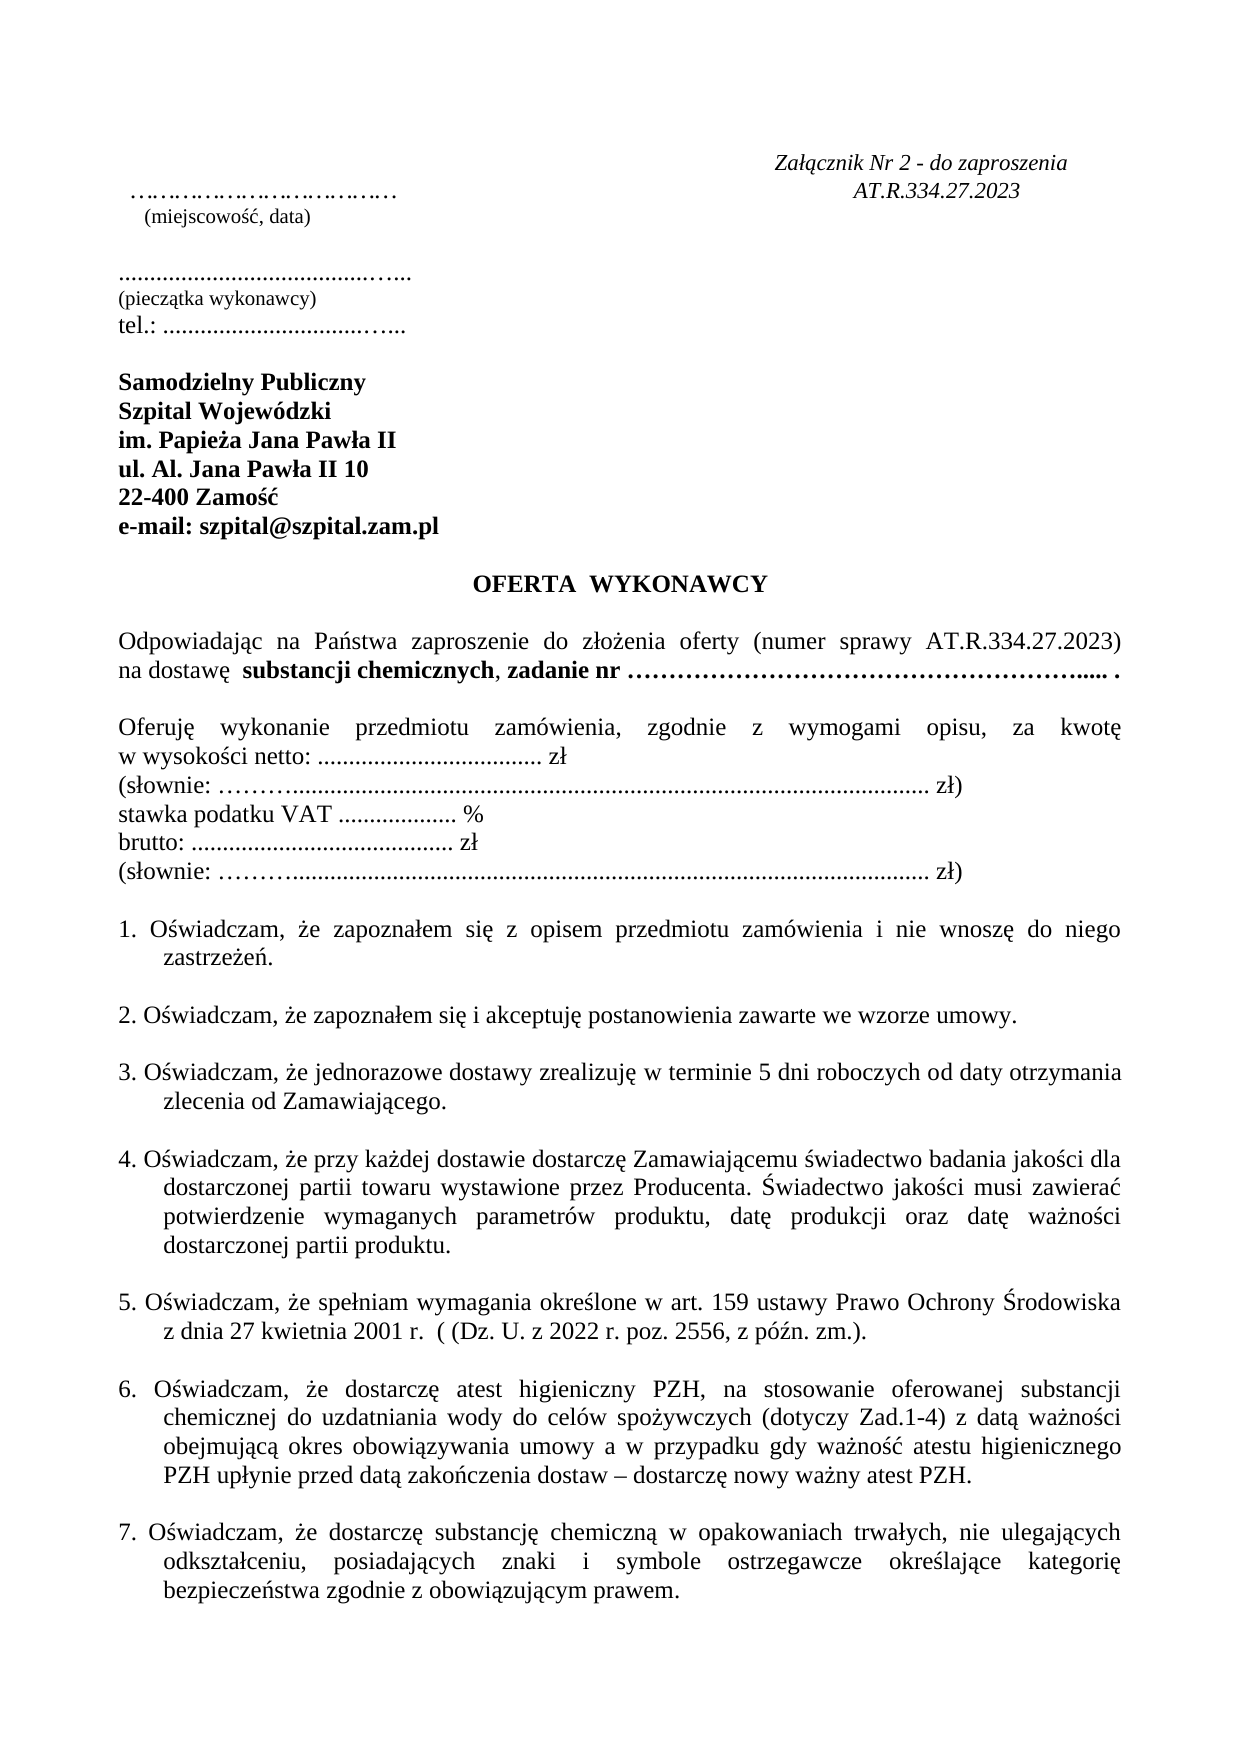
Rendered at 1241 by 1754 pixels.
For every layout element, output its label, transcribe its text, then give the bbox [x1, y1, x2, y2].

list 6. Oświadczam, że dostarczę atest higieniczny PZH, na stosowanie oferowanej substancji chemicznej do uzdatniania wody do celów spożywczych (dotyczy Zad.1-4) z datą ważności obejmującą okres obowiązywania umowy a w przypadku gdy ważność atestu higienicznego PZH upłynie przed datą zakończenia dostaw – dostarczę nowy ważny atest PZH. [118, 1374, 1122, 1489]
text ……………………………… AT.R.334.27.2023 [118, 176, 1122, 204]
list 3. Oświadczam, że jednorazowe dostawy zrealizuję w terminie 5 dni roboczych od daty otrzymania zlecenia od Zamawiającego. [118, 1057, 1122, 1115]
text (miejscowość, data) [118, 204, 1122, 228]
list 5. Oświadczam, że spełniam wymagania określone w art. 159 ustawy Prawo Ochrony Środowiska z dnia 27 kwietnia 2001 r. ( (Dz. U. z 2022 r. poz. 2556, z późn. zm.). [118, 1287, 1122, 1345]
text im. Papieża Jana Pawła II [118, 425, 1122, 454]
text (pieczątka wykonawcy) [118, 286, 1122, 310]
text brutto: .......................................... zł [118, 827, 1122, 856]
text 22-400 Zamość [118, 482, 1122, 511]
list 1. Oświadczam, że zapoznałem się z opisem przedmiotu zamówienia i nie wnoszę do niego zastrzeżeń. [118, 914, 1122, 971]
text Oferuję wykonanie przedmiotu zamówienia, zgodnie z wymogami opisu, za kwotę w wysokości netto: .................................... zł [118, 712, 1122, 770]
text Szpital Wojewódzki [118, 396, 1122, 425]
text ul. Al. Jana Pawła II 10 [118, 454, 1122, 482]
text OFERTA WYKONAWCY [118, 569, 1122, 597]
text (słownie: ………...................................................................................................... zł) [118, 770, 1122, 799]
text e-mail: szpital@szpital.zam.pl [118, 511, 1122, 540]
text stawka podatku VAT ................... % [118, 799, 1122, 827]
text Załącznik Nr 2 - do zaproszenia [118, 147, 1122, 176]
text ........................................…... [118, 257, 1122, 286]
text Odpowiadając na Państwa zaproszenie do złożenia oferty (numer sprawy AT.R.334.27.2023) na dostawę substancji chemicznych, zadanie nr ………………………………………………..... . [118, 626, 1122, 684]
list 7. Oświadczam, że dostarczę substancję chemiczną w opakowaniach trwałych, nie ulegających odkształceniu, posiadających znaki i symbole ostrzegawcze określające kategorię bezpieczeństwa zgodnie z obowiązującym prawem. [118, 1517, 1122, 1604]
list 2. Oświadczam, że zapoznałem się i akceptuję postanowienia zawarte we wzorze umowy. [118, 1000, 1122, 1029]
text tel.: ................................…... [118, 310, 1122, 339]
list 4. Oświadczam, że przy każdej dostawie dostarczę Zamawiającemu świadectwo badania jakości dla dostarczonej partii towaru wystawione przez Producenta. Świadectwo jakości musi zawierać potwierdzenie wymaganych parametrów produktu, datę produkcji oraz datę ważności dostarczonej partii produktu. [118, 1144, 1122, 1259]
text Samodzielny Publiczny [118, 367, 1122, 396]
text (słownie: ………...................................................................................................... zł) [118, 856, 1122, 885]
